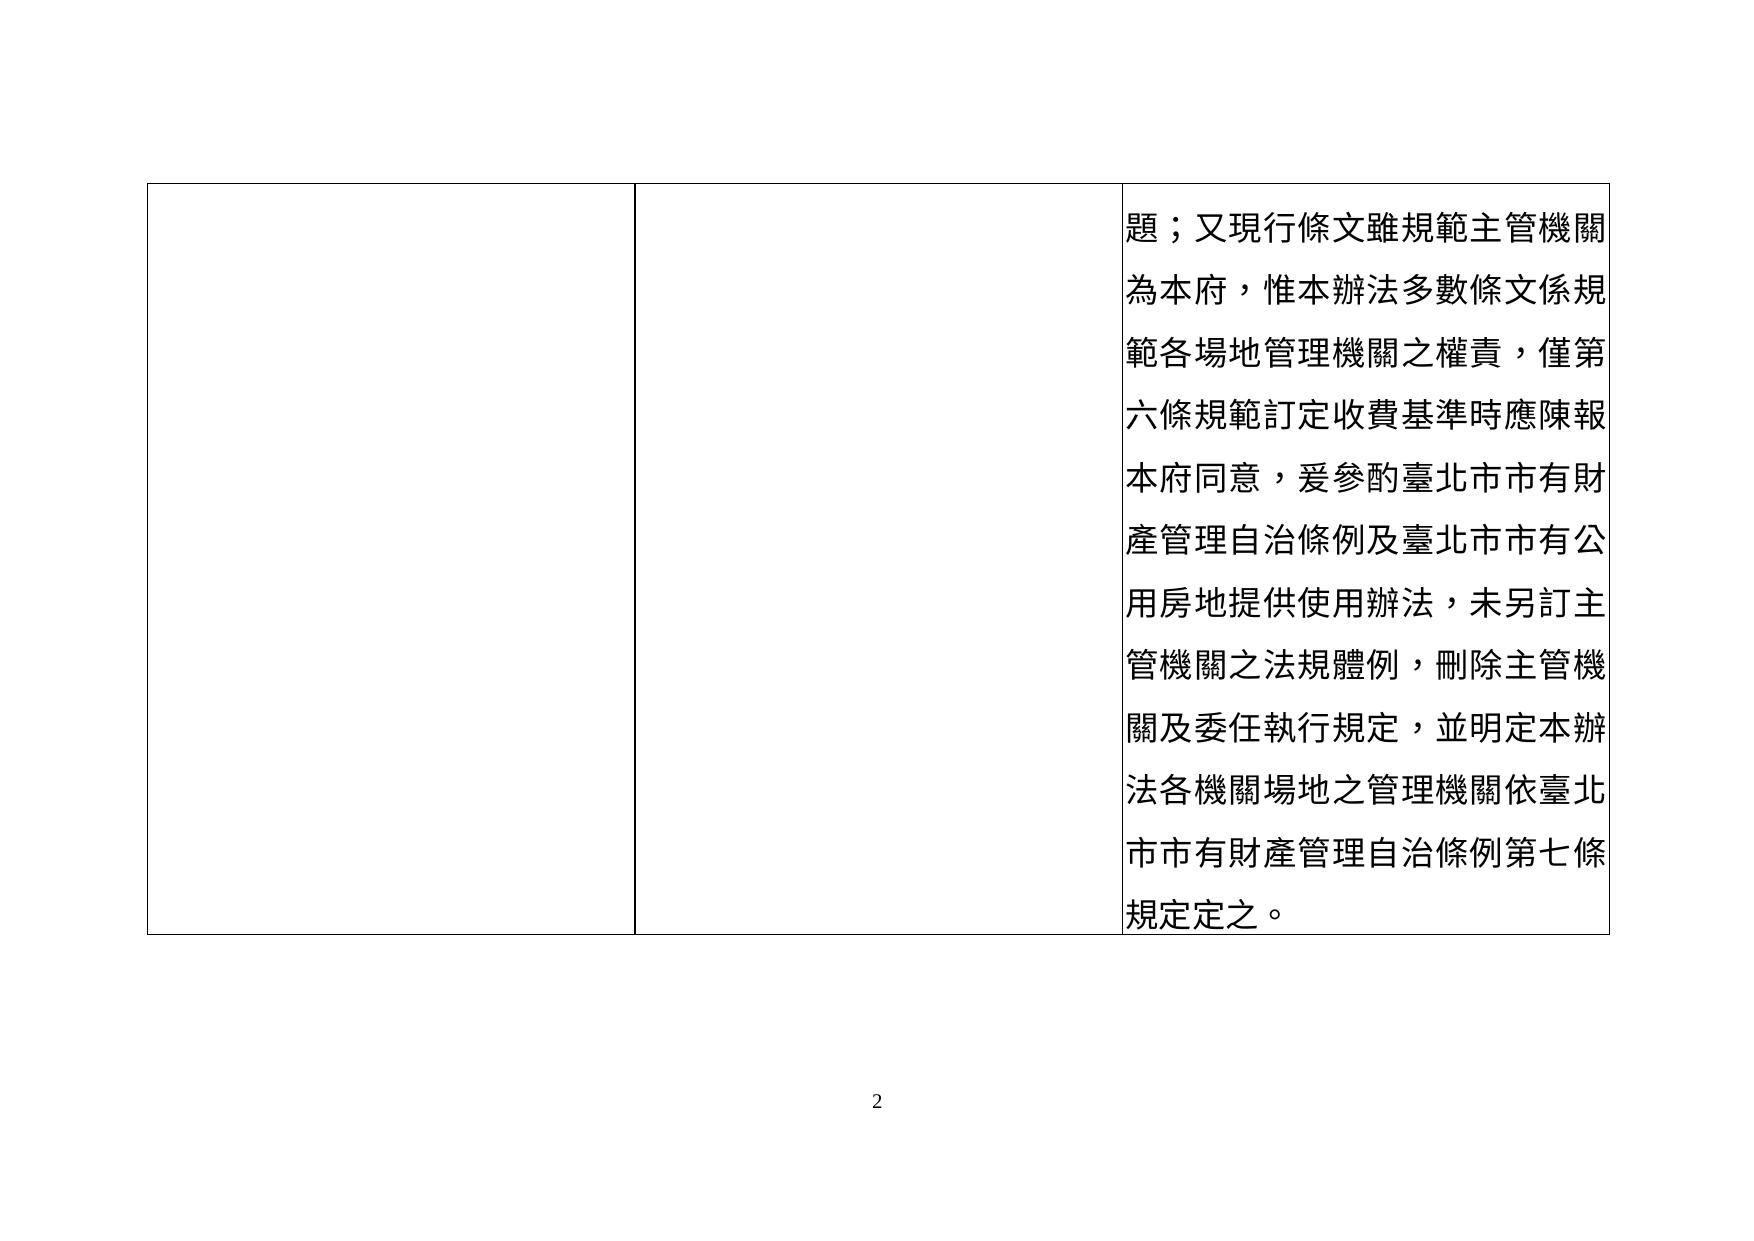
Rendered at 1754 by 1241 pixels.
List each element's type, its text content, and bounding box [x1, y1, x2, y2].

table_cell 題；又現行條文雖規範主管機關為本府，惟本辦法多數條文係規範各場地管理機關之權責，僅第六條規範訂定收費基準時應陳報本府同意，爰參酌臺北市市有財產管理自治條例及臺北市市有公用房地提供使用辦法，未另訂主管機關之法規體例，刪除主管機關及委任執行規定，並明定本辦法各機關場地之管理機關依臺北市市有財產管理自治條例第七條規定定之。 [1123, 184, 1609, 934]
table_cell [148, 184, 634, 934]
table_cell [636, 184, 1122, 934]
